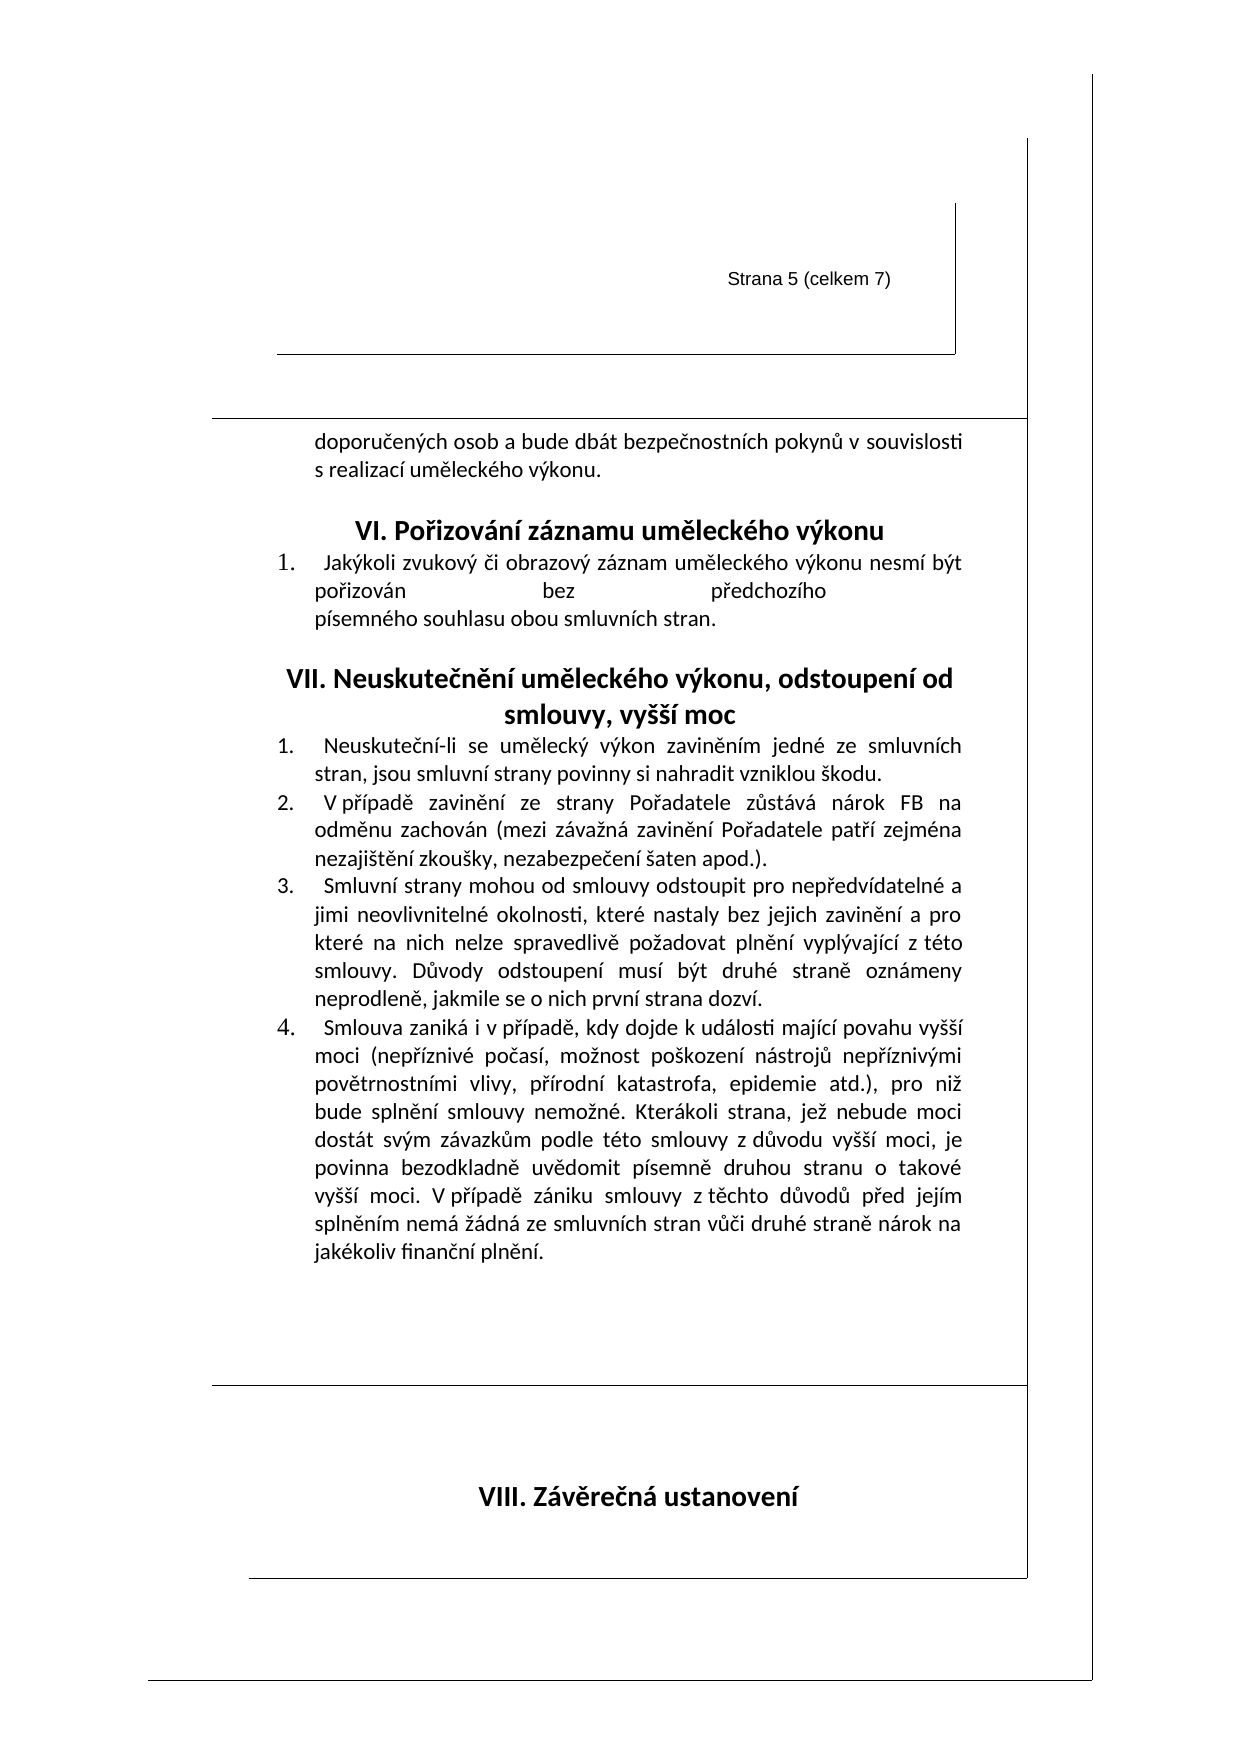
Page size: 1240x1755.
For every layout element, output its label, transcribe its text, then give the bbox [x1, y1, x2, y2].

subtitle VII. Neuskutečnění uměleckého výkonu, odstoupení od smlouvy, vyšší moc [212, 660, 1027, 732]
list doporučených osob a bude dbát bezpečnostních pokynů v souvislosti s realizací uměleckého výkonu. [212, 363, 1027, 483]
subtitle VI. Pořizování záznamu uměleckého výkonu [212, 512, 1027, 547]
list Neuskuteční-li se umělecký výkon zaviněním jedné ze smluvních stran, jsou smluvní strany povinny si nahradit vzniklou škodu. [212, 732, 1027, 788]
list V případě zavinění ze strany Pořadatele zůstává nárok FB na odměnu zachován (mezi závažná zavinění Pořadatele patří zejména nezajištění zkoušky, nezabezpečení šaten apod.). [212, 788, 1027, 872]
list Smlouva zaniká i v případě, kdy dojde k události mající povahu vyšší moci (nepříznivé počasí, možnost poškození nástrojů nepříznivými povětrnostními vlivy, přírodní katastrofa, epidemie atd.), pro niž bude splnění smlouvy nemožné. Kterákoli strana, jež nebude moci dostát svým závazkům podle této smlouvy z důvodu vyšší moci, je povinna bezodkladně uvědomit písemně druhou stranu o takové vyšší moci. V případě zániku smlouvy z těchto důvodů před jejím splněním nemá žádná ze smluvních stran vůči druhé straně nárok na jakékoliv finanční plnění. [212, 1012, 1027, 1265]
list Smluvní strany mohou od smlouvy odstoupit pro nepředvídatelné a jimi neovlivnitelné okolnosti, které nastaly bez jejich zavinění a pro které na nich nelze spravedlivě požadovat plnění vyplývající z této smlouvy. Důvody odstoupení musí být druhé straně oznámeny neprodleně, jakmile se o nich první strana dozví. [212, 872, 1027, 1012]
list Jakýkoli zvukový či obrazový záznam uměleckého výkonu nesmí být pořizován bez předchozího písemného souhlasu obou smluvních stran. [212, 547, 1027, 632]
subtitle VIII. Závěrečná ustanovení [249, 1478, 1027, 1578]
